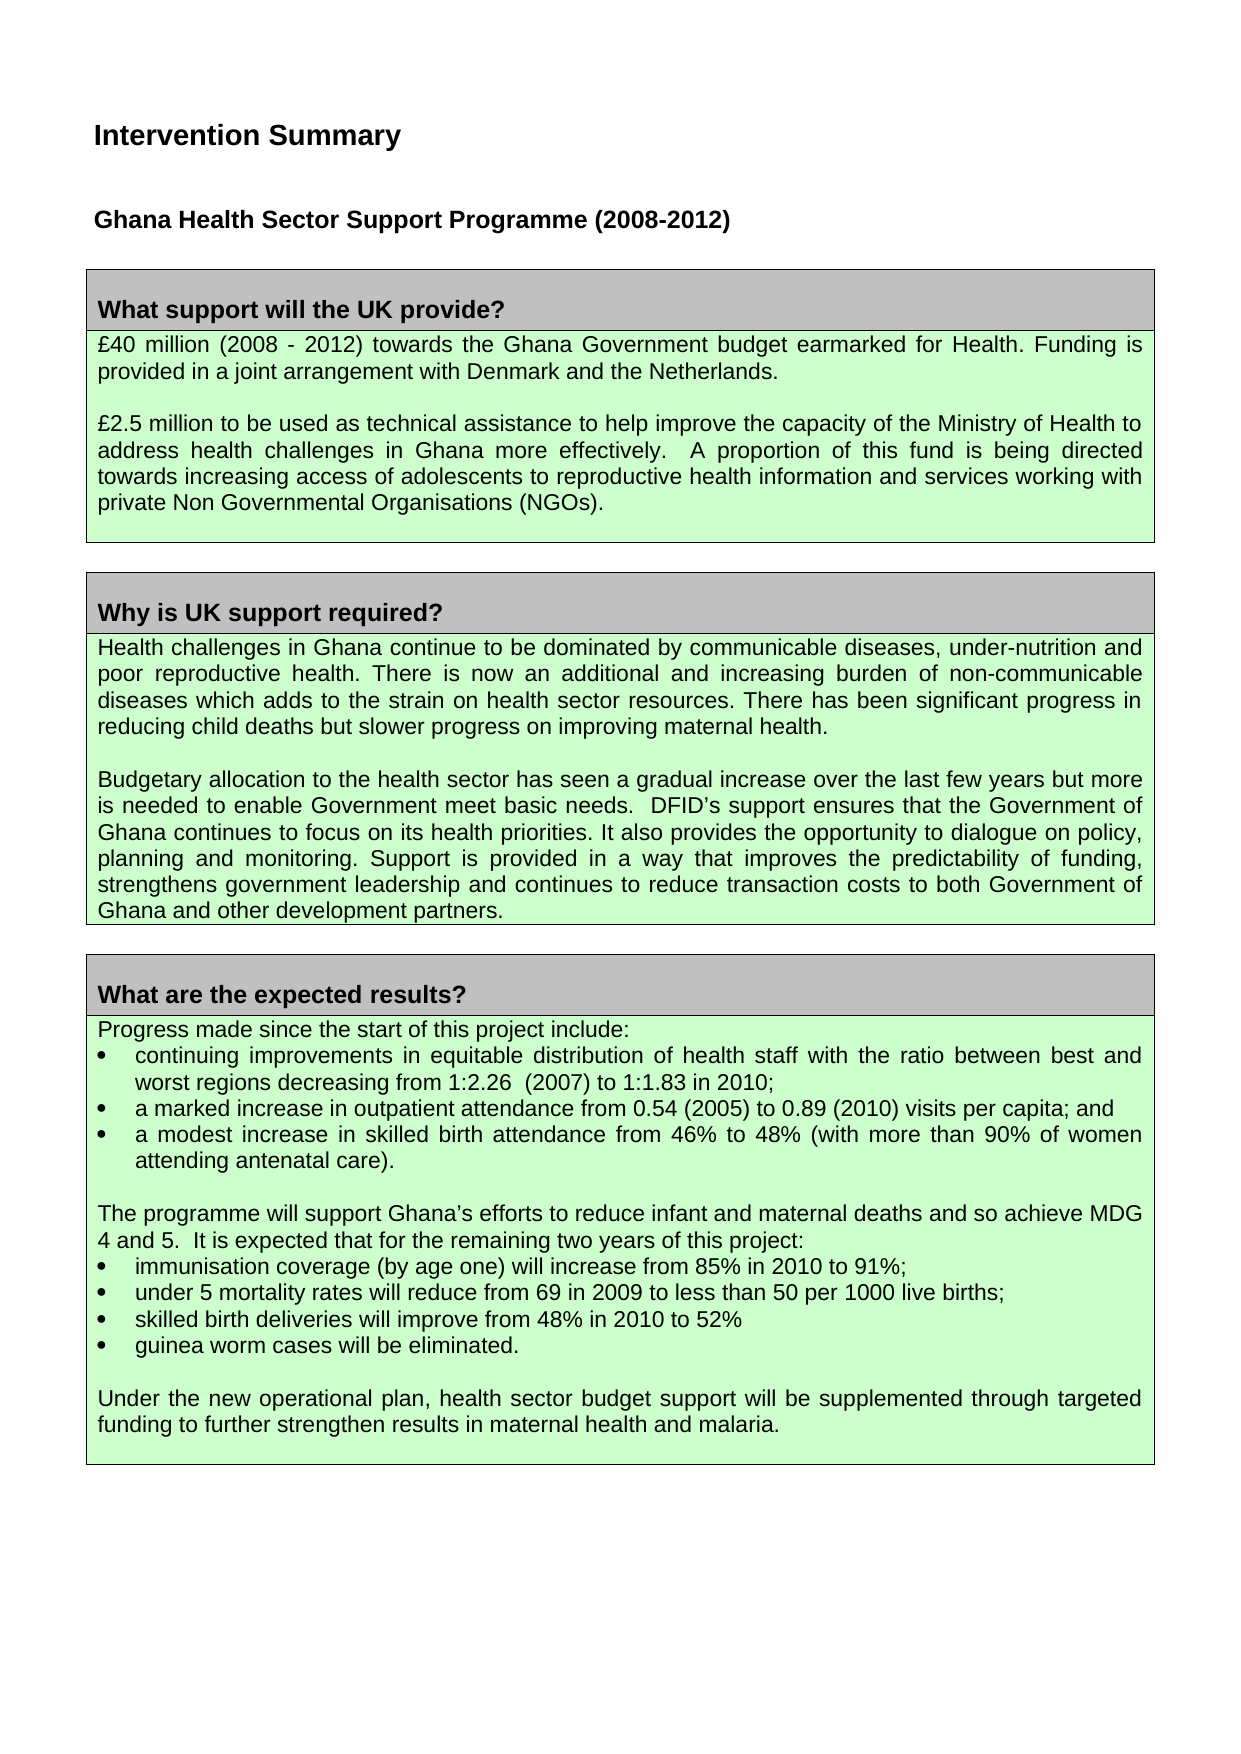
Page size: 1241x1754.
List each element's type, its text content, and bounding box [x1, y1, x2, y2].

text Intervention Summary [93, 118, 1053, 152]
table_header What support will the UK provide? [87, 270, 1154, 330]
table_cell £40 million (2008 - 2012) towards the Ghana Government budget earmarked for Health. Funding is provided in a joint arrangement with Denmark and the Netherlands. £2.5 million to be used as technical assistance to help improve the capacity of the Ministry of Health to address health challenges in Ghana more effectively. A proportion of this fund is being directed towards increasing access of adolescents to reproductive health information and services working with private Non Governmental Organisations (NGOs). [87, 331, 1154, 542]
subtitle Ghana Health Sector Support Programme (2008-2012) [93, 205, 1053, 234]
table_cell Health challenges in Ghana continue to be dominated by communicable diseases, under-nutrition and poor reproductive health. There is now an additional and increasing burden of non-communicable diseases which adds to the strain on health sector resources. There has been significant progress in reducing child deaths but slower progress on improving maternal health. Budgetary allocation to the health sector has seen a gradual increase over the last few years but more is needed to enable Government meet basic needs. DFID’s support ensures that the Government of Ghana continues to focus on its health priorities. It also provides the opportunity to dialogue on policy, planning and monitoring. Support is provided in a way that improves the predictability of funding, strengthens government leadership and continues to reduce transaction costs to both Government of Ghana and other development partners. [87, 634, 1154, 924]
table_header What are the expected results? [87, 955, 1154, 1015]
table_cell Progress made since the start of this project include: continuing improvements in equitable distribution of health staff with the ratio between best and worst regions decreasing from 1:2.26 (2007) to 1:1.83 in 2010; a marked increase in outpatient attendance from 0.54 (2005) to 0.89 (2010) visits per capita; and a modest increase in skilled birth attendance from 46% to 48% (with more than 90% of women attending antenatal care). The programme will support Ghana’s efforts to reduce infant and maternal deaths and so achieve MDG 4 and 5. It is expected that for the remaining two years of this project: immunisation coverage (by age one) will increase from 85% in 2010 to 91%; under 5 mortality rates will reduce from 69 in 2009 to less than 50 per 1000 live births; skilled birth deliveries will improve from 48% in 2010 to 52% guinea worm cases will be eliminated. Under the new operational plan, health sector budget support will be supplemented through targeted funding to further strengthen results in maternal health and malaria. [87, 1016, 1154, 1464]
table_header Why is UK support required? [87, 573, 1154, 633]
